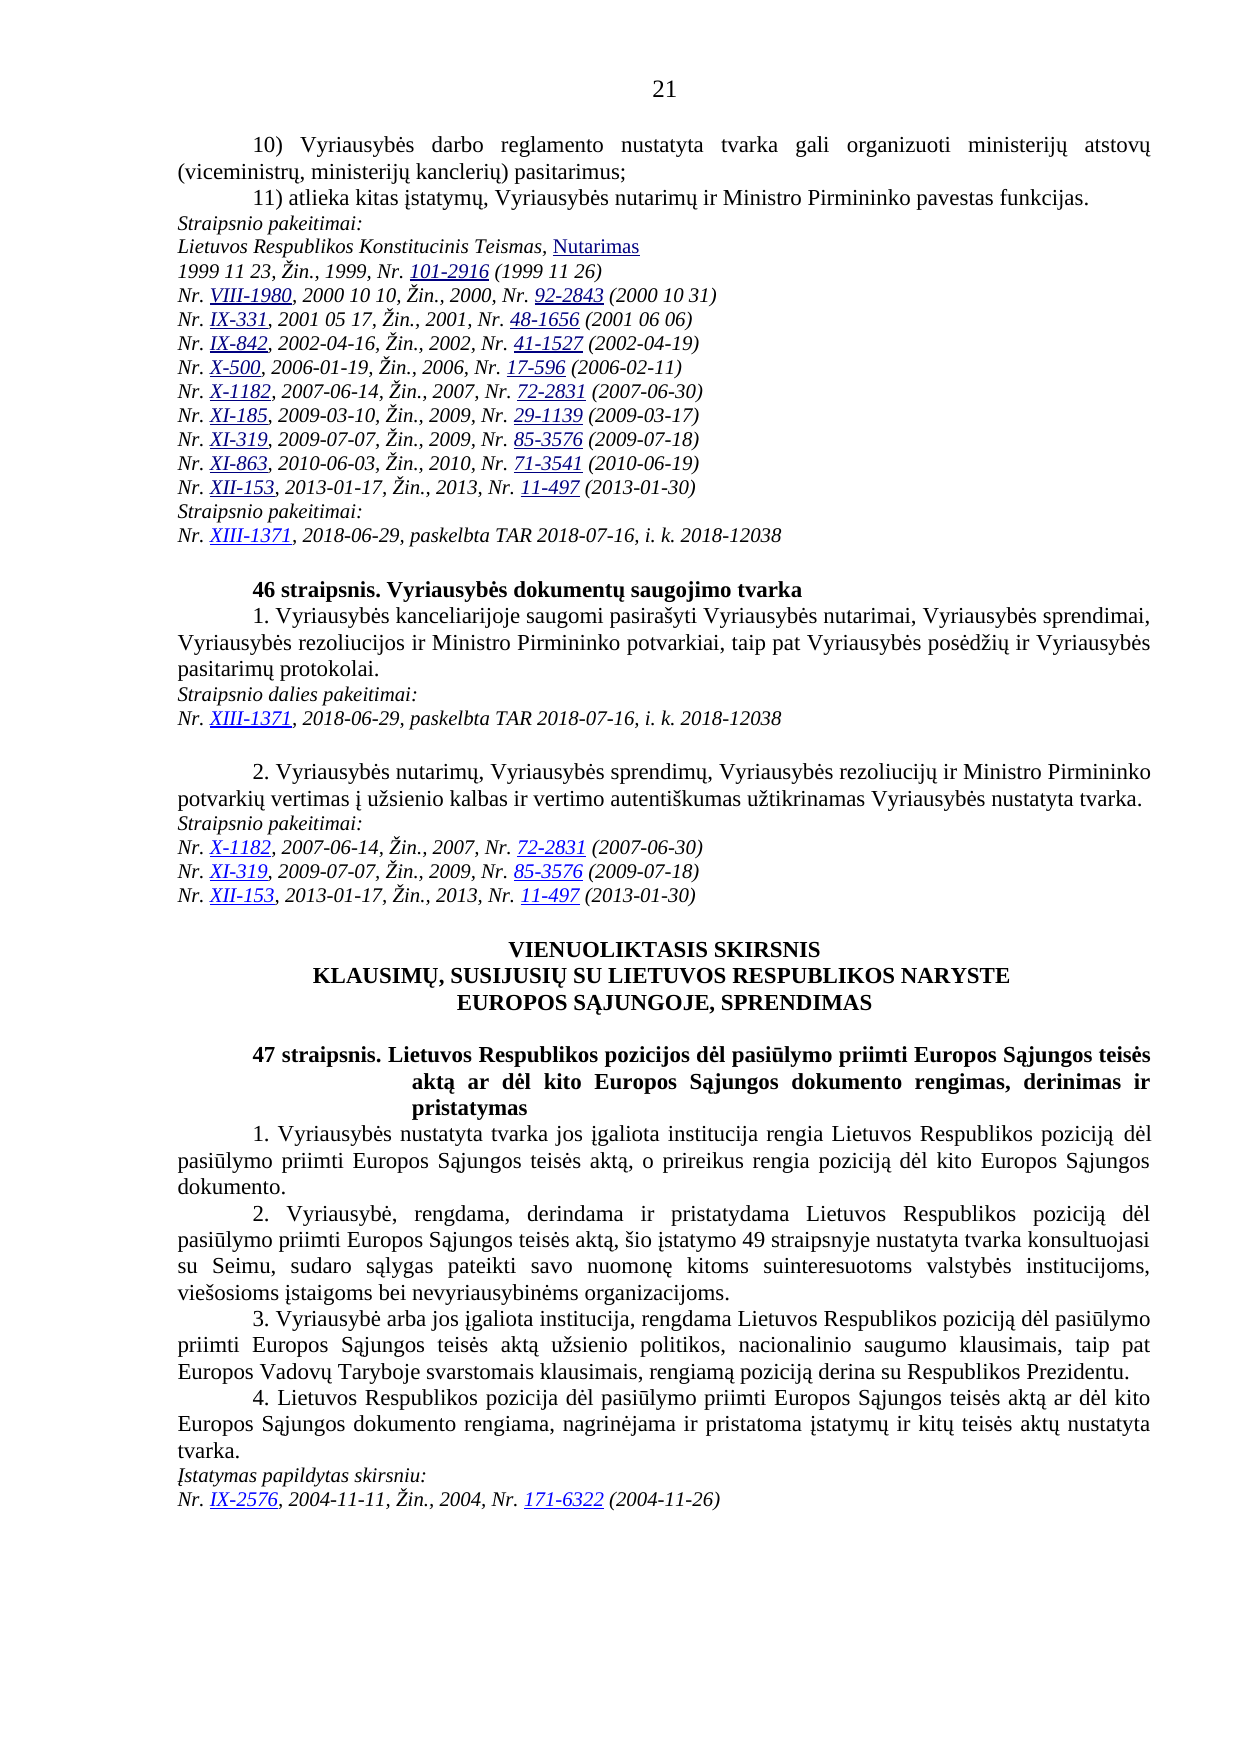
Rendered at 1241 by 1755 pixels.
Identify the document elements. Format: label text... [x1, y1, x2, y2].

text Nr. IX-2576, 2004-11-11, Žin., 2004, Nr. 171-6322 (2004-11-26) [177, 1487, 1152, 1511]
text 1. Vyriausybės kanceliarijoje saugomi pasirašyti Vyriausybės nutarimai, Vyriausybės sprendimai, Vyriausybės rezoliucijos ir Ministro Pirmininko potvarkiai, taip pat Vyriausybės posėdžių ir Vyriausybės pasitarimų protokolai. [177, 602, 1152, 681]
text 2. Vyriausybės nutarimų, Vyriausybės sprendimų, Vyriausybės rezoliucijų ir Ministro Pirmininko potvarkių vertimas į užsienio kalbas ir vertimo autentiškumas užtikrinamas Vyriausybės nustatyta tvarka. [177, 758, 1152, 811]
text Nr. XII-153, 2013-01-17, Žin., 2013, Nr. 11-497 (2013-01-30) [177, 475, 1152, 499]
text 4. Lietuvos Respublikos pozicija dėl pasiūlymo priimti Europos Sąjungos teisės aktą ar dėl kito Europos Sąjungos dokumento rengiama, nagrinėjama ir pristatoma įstatymų ir kitų teisės aktų nustatyta tvarka. [177, 1384, 1152, 1463]
text Nr. IX-842, 2002-04-16, Žin., 2002, Nr. 41-1527 (2002-04-19) [177, 331, 1152, 355]
text Lietuvos Respublikos Konstitucinis Teismas, Nutarimas [177, 234, 1152, 258]
text Nr. X-1182, 2007-06-14, Žin., 2007, Nr. 72-2831 (2007-06-30) [177, 835, 1152, 859]
text Straipsnio pakeitimai: [177, 499, 1152, 523]
text 2. Vyriausybė, rengdama, derindama ir pristatydama Lietuvos Respublikos poziciją dėl pasiūlymo priimti Europos Sąjungos teisės aktą, šio įstatymo 49 straipsnyje nustatyta tvarka konsultuojasi su Seimu, sudaro sąlygas pateikti savo nuomonę kitoms suinteresuotoms valstybės institucijoms, viešosioms įstaigoms bei nevyriausybinėms organizacijoms. [177, 1199, 1152, 1305]
text Nr. IX-331, 2001 05 17, Žin., 2001, Nr. 48-1656 (2001 06 06) [177, 307, 1152, 331]
text Nr. XIII-1371, 2018-06-29, paskelbta TAR 2018-07-16, i. k. 2018-12038 [177, 706, 1152, 729]
text Straipsnio pakeitimai: [177, 210, 1152, 234]
text 47 straipsnis. Lietuvos Respublikos pozicijos dėl pasiūlymo priimti Europos Sąjungos teisės aktą ar dėl kito Europos Sąjungos dokumento rengimas, derinimas ir pristatymas [252, 1041, 1152, 1121]
text Straipsnio dalies pakeitimai: [177, 681, 1152, 706]
text 1999 11 23, Žin., 1999, Nr. 101-2916 (1999 11 26) [177, 258, 1152, 283]
text 1. Vyriausybės nustatyta tvarka jos įgaliota institucija rengia Lietuvos Respublikos poziciją dėl pasiūlymo priimti Europos Sąjungos teisės aktą, o prireikus rengia poziciją dėl kito Europos Sąjungos dokumento. [177, 1121, 1152, 1199]
text Nr. XII-153, 2013-01-17, Žin., 2013, Nr. 11-497 (2013-01-30) [177, 883, 1152, 907]
text Nr. X-500, 2006-01-19, Žin., 2006, Nr. 17-596 (2006-02-11) [177, 355, 1152, 379]
text VIENUOLIKTASIS SKIRSNIS [177, 936, 1152, 962]
text Nr. XI-185, 2009-03-10, Žin., 2009, Nr. 29-1139 (2009-03-17) [177, 403, 1152, 427]
text 3. Vyriausybė arba jos įgaliota institucija, rengdama Lietuvos Respublikos poziciją dėl pasiūlymo priimti Europos Sąjungos teisės aktą užsienio politikos, nacionalinio saugumo klausimais, taip pat Europos Vadovų Taryboje svarstomais klausimais, rengiamą poziciją derina su Respublikos Prezidentu. [177, 1305, 1152, 1384]
text 46 straipsnis. Vyriausybės dokumentų saugojimo tvarka [177, 576, 1152, 602]
text Nr. XI-319, 2009-07-07, Žin., 2009, Nr. 85-3576 (2009-07-18) [177, 427, 1152, 451]
text Nr. XIII-1371, 2018-06-29, paskelbta TAR 2018-07-16, i. k. 2018-12038 [177, 523, 1152, 547]
text Nr. X-1182, 2007-06-14, Žin., 2007, Nr. 72-2831 (2007-06-30) [177, 379, 1152, 403]
text Nr. XI-863, 2010-06-03, Žin., 2010, Nr. 71-3541 (2010-06-19) [177, 451, 1152, 475]
text 11) atlieka kitas įstatymų, Vyriausybės nutarimų ir Ministro Pirmininko pavestas funkcijas. [177, 184, 1152, 210]
text Nr. XI-319, 2009-07-07, Žin., 2009, Nr. 85-3576 (2009-07-18) [177, 859, 1152, 883]
text 10) Vyriausybės darbo reglamento nustatyta tvarka gali organizuoti ministerijų atstovų (viceministrų, ministerijų kanclerių) pasitarimus; [177, 131, 1152, 184]
text Straipsnio pakeitimai: [177, 811, 1152, 835]
text Nr. VIII-1980, 2000 10 10, Žin., 2000, Nr. 92-2843 (2000 10 31) [177, 283, 1152, 307]
text Įstatymas papildytas skirsniu: [177, 1463, 1152, 1487]
text KLAUSIMŲ, SUSIJUSIŲ SU LIETUVOS RESPUBLIKOS NARYSTE EUROPOS SĄJUNGOJE, SPRENDIMAS [177, 962, 1152, 1015]
